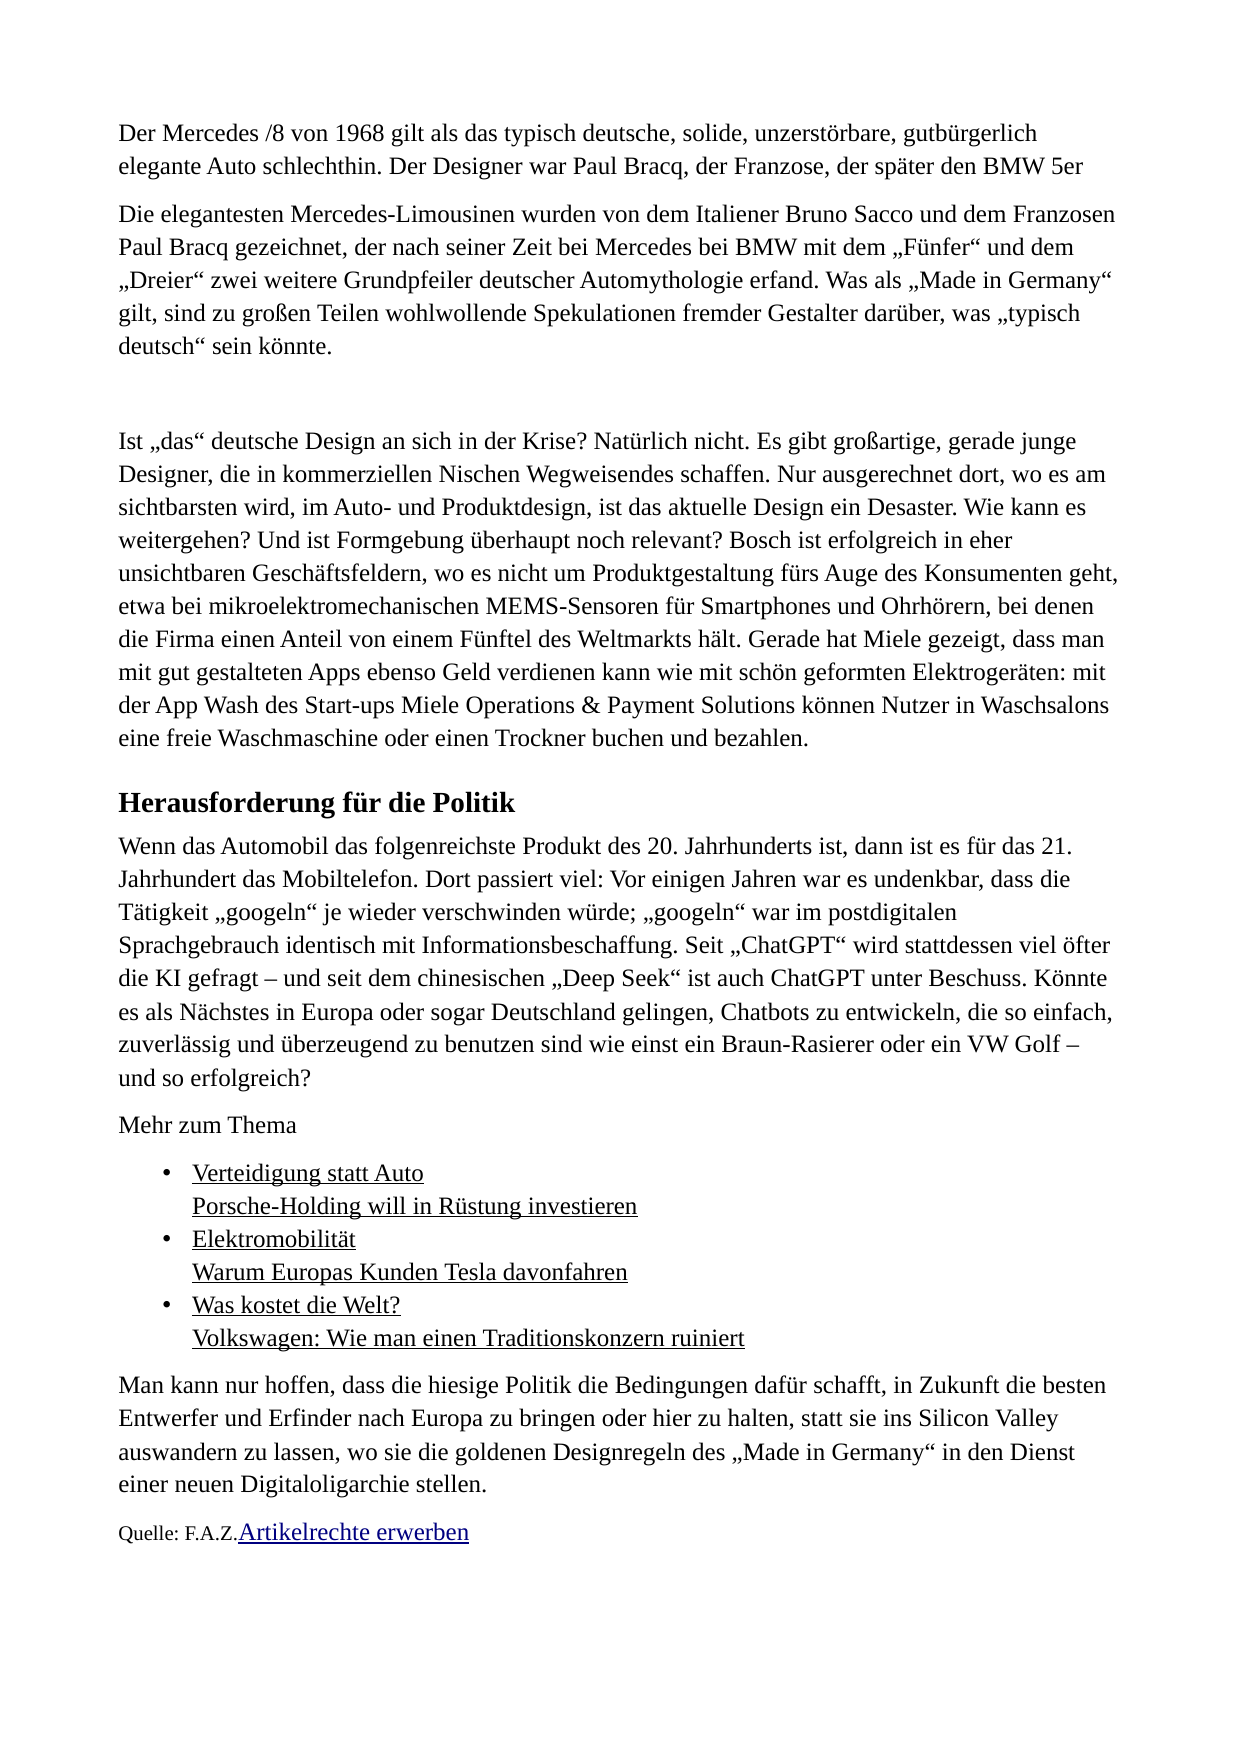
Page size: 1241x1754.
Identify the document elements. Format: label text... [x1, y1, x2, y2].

text Die elegantesten Mercedes-Limousinen wurden von dem Italiener Bruno Sacco und dem Franzosen Paul Bracq gezeichnet, der nach seiner Zeit bei Mercedes bei BMW mit dem „Fünfer“ und dem „Dreier“ zwei weitere Grundpfeiler deutscher Automythologie erfand. Was als „Made in Germany“ gilt, sind zu großen Teilen wohlwollende Spekulationen fremder Gestalter darüber, was „typisch deutsch“ sein könnte. [118, 199, 1122, 359]
subtitle Herausforderung für die Politik [118, 785, 1122, 819]
list Verteidigung statt Auto [162, 1158, 1122, 1187]
list Warum Europas Kunden Tesla davonfahren [162, 1257, 1122, 1286]
text Wenn das Automobil das folgenreichste Produkt des 20. Jahrhunderts ist, dann ist es für das 21. Jahrhundert das Mobiltelefon. Dort passiert viel: Vor einigen Jahren war es undenkbar, dass die Tätigkeit „googeln“ je wieder verschwinden würde; „googeln“ war im postdigitalen Sprachgebrauch identisch mit Informationsbeschaffung. Seit „ChatGPT“ wird stattdessen viel öfter die KI gefragt – und seit dem chinesischen „Deep Seek“ ist auch ChatGPT unter Beschuss. Könnte es als Nächstes in Europa oder sogar Deutschland gelingen, Chatbots zu entwickeln, die so einfach, zuverlässig und überzeugend zu benutzen sind wie einst ein Braun-Rasierer oder ein VW Golf – und so erfolgreich? [118, 831, 1122, 1091]
list Porsche-Holding will in Rüstung investieren [162, 1191, 1122, 1219]
text Mehr zum Thema [118, 1110, 1122, 1139]
list Was kostet die Welt? [162, 1290, 1122, 1319]
text Ist „das“ deutsche Design an sich in der Krise? Natürlich nicht. Es gibt großartige, gerade junge Designer, die in kommerziellen Nischen Wegweisendes schaffen. Nur ausgerechnet dort, wo es am sichtbarsten wird, im Auto- und Produktdesign, ist das aktuelle Design ein Desaster. Wie kann es weitergehen? Und ist Formgebung überhaupt noch relevant? Bosch ist erfolgreich in eher unsichtbaren Geschäftsfeldern, wo es nicht um Produktgestaltung fürs Auge des Konsumenten geht, etwa bei mikroelek­tromechanischen MEMS-Sensoren für Smartphones und Ohrhörern, bei denen die Firma einen Anteil von einem Fünftel des Weltmarkts hält. Gerade hat Miele gezeigt, dass man mit gut gestalteten Apps ebenso Geld verdienen kann wie mit schön geformten Elektrogeräten: mit der App Wash des Start-ups Miele Operations & Payment Solutions können Nutzer in Waschsalons eine freie Waschmaschine oder einen Trockner buchen und bezahlen. [118, 426, 1122, 752]
text Man kann nur hoffen, dass die hiesige Politik die Bedingungen dafür schafft, in Zukunft die besten Entwerfer und Erfinder nach Europa zu bringen oder hier zu halten, statt sie ins Silicon Valley auswandern zu lassen, wo sie die goldenen Designregeln des „Made in Germany“ in den Dienst einer neuen Digitaloligarchie stellen. [118, 1371, 1122, 1498]
list Elektromobilität [162, 1224, 1122, 1253]
list Volkswagen: Wie man einen Traditionskonzern ruiniert [162, 1323, 1122, 1352]
text Quelle: F.A.Z.Artikelrechte erwerben [118, 1517, 1122, 1546]
text Der Mercedes /8 von 1968 gilt als das typisch deutsche, solide, unzerstörbare, gutbürgerlich elegante Auto schlechthin. Der Designer war Paul Bracq, der Franzose, der später den BMW 5er entwarfDaimler AG [118, 118, 1122, 180]
